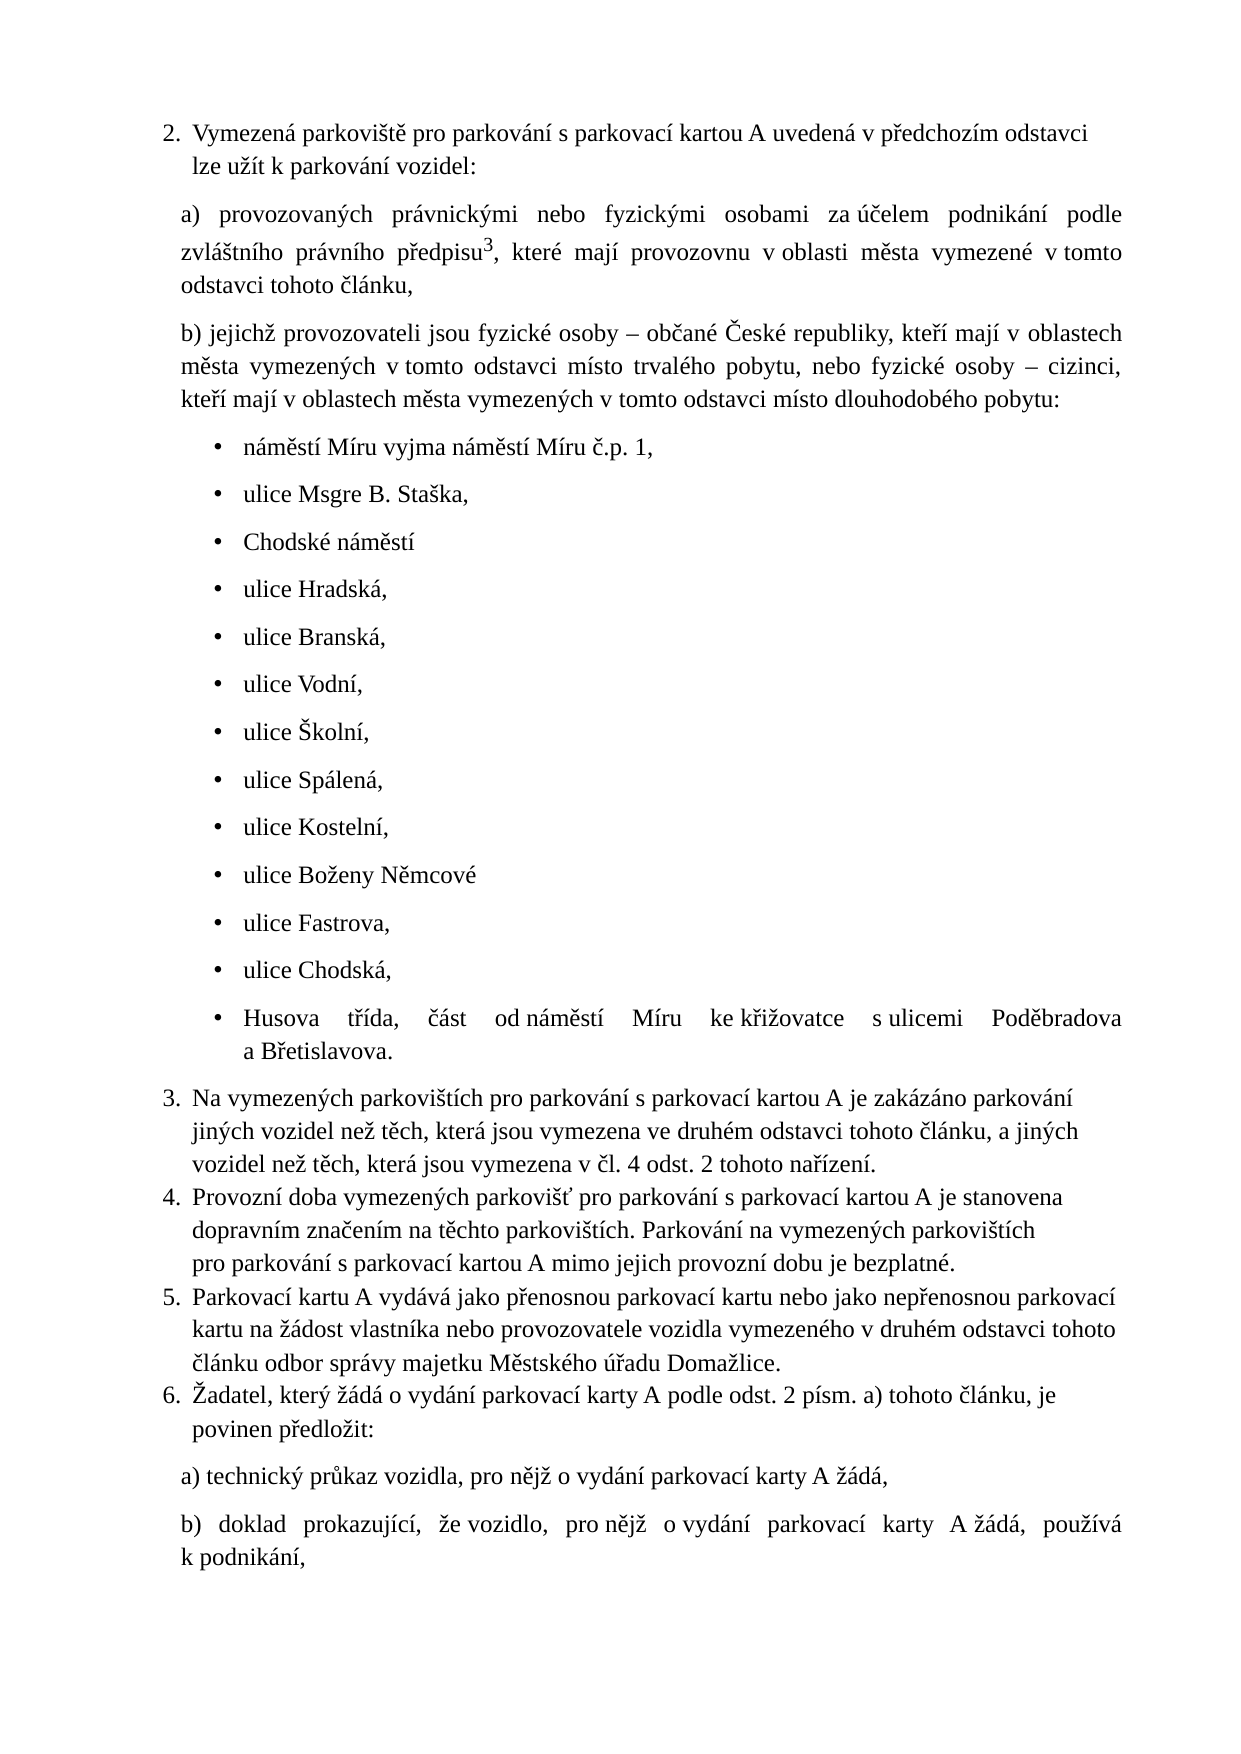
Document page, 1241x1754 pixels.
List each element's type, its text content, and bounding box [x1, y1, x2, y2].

list ulice Chodská, [214, 955, 1122, 984]
list ulice Hradská, [214, 574, 1122, 603]
list Parkovací kartu A vydává jako přenosnou parkovací kartu nebo jako nepřenosnou parkovací kartu na žádost vlastníka nebo provozovatele vozidla vymezeného v druhém odstavci tohoto článku odbor správy majetku Městského úřadu Domažlice. [162, 1282, 1122, 1376]
text a) provozovaných právnickými nebo fyzickými osobami za účelem podnikání podle zvláštního právního předpisu3, které mají provozovnu v oblasti města vymezené v tomto odstavci tohoto článku, [181, 199, 1122, 299]
list ulice Vodní, [214, 669, 1122, 698]
list ulice Spálená, [214, 765, 1122, 793]
list Provozní doba vymezených parkovišť pro parkování s parkovací kartou A je stanovena dopravním značením na těchto parkovištích. Parkování na vymezených parkovištích pro parkování s parkovací kartou A mimo jejich provozní dobu je bezplatné. [162, 1182, 1122, 1277]
list Vymezená parkoviště pro parkování s parkovací kartou A uvedená v předchozím odstavci lze užít k parkování vozidel: [162, 118, 1122, 180]
list Na vymezených parkovištích pro parkování s parkovací kartou A je zakázáno parkování jiných vozidel než těch, která jsou vymezena ve druhém odstavci tohoto článku, a jiných vozidel než těch, která jsou vymezena v čl. 4 odst. 2 tohoto nařízení. [162, 1083, 1122, 1178]
list ulice Fastrova, [214, 908, 1122, 936]
list ulice Branská, [214, 622, 1122, 651]
list ulice Msgre B. Staška, [214, 479, 1122, 508]
text a) technický průkaz vozidla, pro nějž o vydání parkovací karty A žádá, [181, 1461, 1122, 1490]
list Husova třída, část od náměstí Míru ke křižovatce s ulicemi Poděbradova a Břetislavova. [214, 1003, 1122, 1064]
list ulice Boženy Němcové [214, 860, 1122, 889]
list Chodské náměstí [214, 527, 1122, 556]
text b) jejichž provozovateli jsou fyzické osoby – občané České republiky, kteří mají v oblastech města vymezených v tomto odstavci místo trvalého pobytu, nebo fyzické osoby – cizinci, kteří mají v oblastech města vymezených v tomto odstavci místo dlouhodobého pobytu: [181, 318, 1122, 413]
list Žadatel, který žádá o vydání parkovací karty A podle odst. 2 písm. a) tohoto článku, je povinen předložit: [162, 1381, 1122, 1442]
list ulice Kostelní, [214, 812, 1122, 841]
list náměstí Míru vyjma náměstí Míru č.p. 1, [214, 432, 1122, 460]
text b) doklad prokazující, že vozidlo, pro nějž o vydání parkovací karty A žádá, používá k podnikání, [181, 1509, 1122, 1571]
list ulice Školní, [214, 717, 1122, 746]
